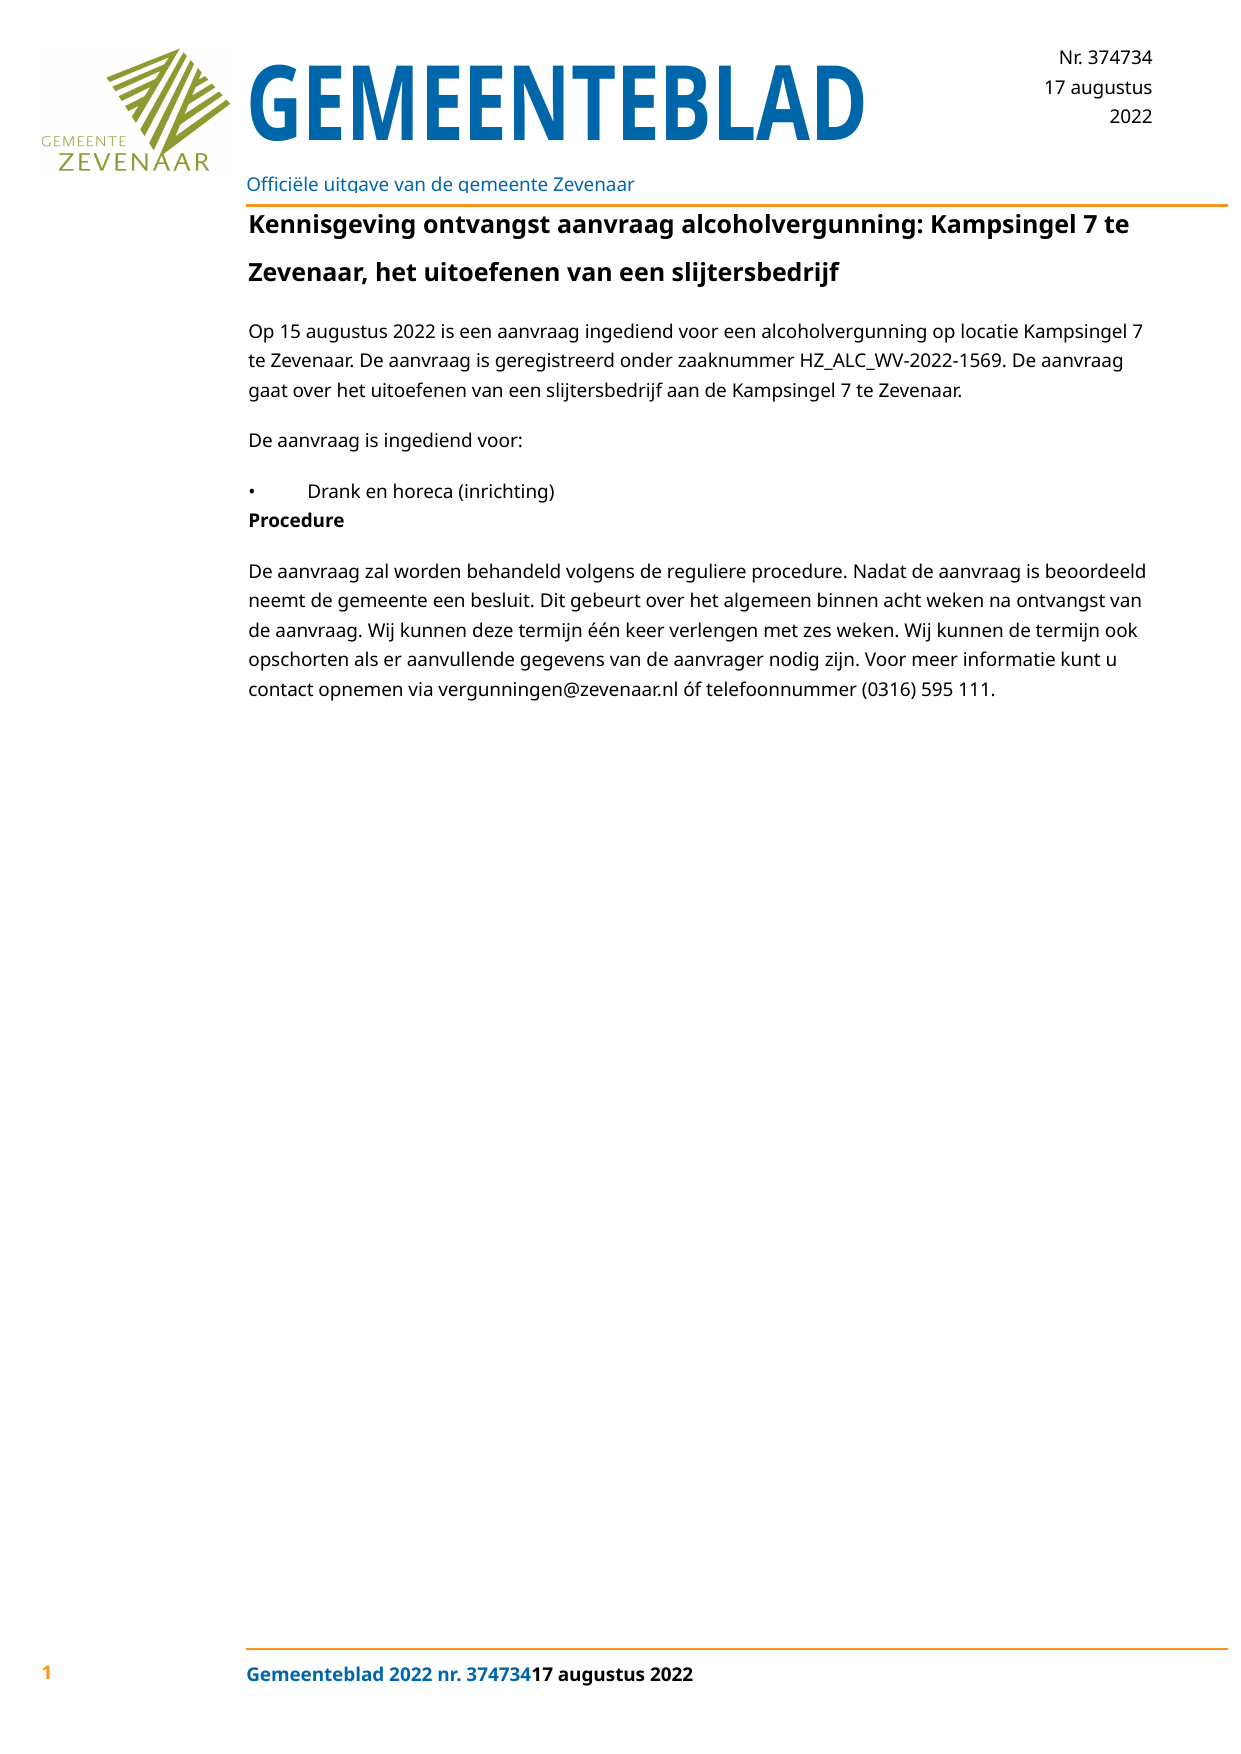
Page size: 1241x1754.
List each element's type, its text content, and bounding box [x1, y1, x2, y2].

text De aanvraag zal worden behandeld volgens de reguliere procedure. Nadat de aanvraag is beoordeeld neemt de gemeente een besluit. Dit gebeurt over het algemeen binnen acht weken na ontvangst van de aanvraag. Wij kunnen deze termijn één keer verlengen met zes weken. Wij kunnen de termijn ook opschorten als er aanvullende gegevens van de aanvrager nodig zijn. Voor meer informatie kunt u contact opnemen via vergunningen@zevenaar.nl óf telefoonnummer (0316) 595 111. [248, 558, 1152, 702]
text Op 15 augustus 2022 is een aanvraag ingediend voor een alcoholvergunning op locatie Kampsingel 7 te Zevenaar. De aanvraag is geregistreerd onder zaaknummer HZ_ALC_WV-2022-1569. De aanvraag gaat over het uitoefenen van een slijtersbedrijf aan de Kampsingel 7 te Zevenaar. [248, 318, 1152, 403]
text Procedure [248, 507, 1152, 533]
text De aanvraag is ingediend voor: [248, 427, 1152, 453]
picture [41, 47, 231, 172]
text Kennisgeving ontvangst aanvraag alcoholvergunning: Kampsingel 7 te Zevenaar, het uitoefenen van een slijtersbedrijf [248, 207, 1152, 288]
list Drank en horeca (inrichting) [248, 478, 1152, 504]
